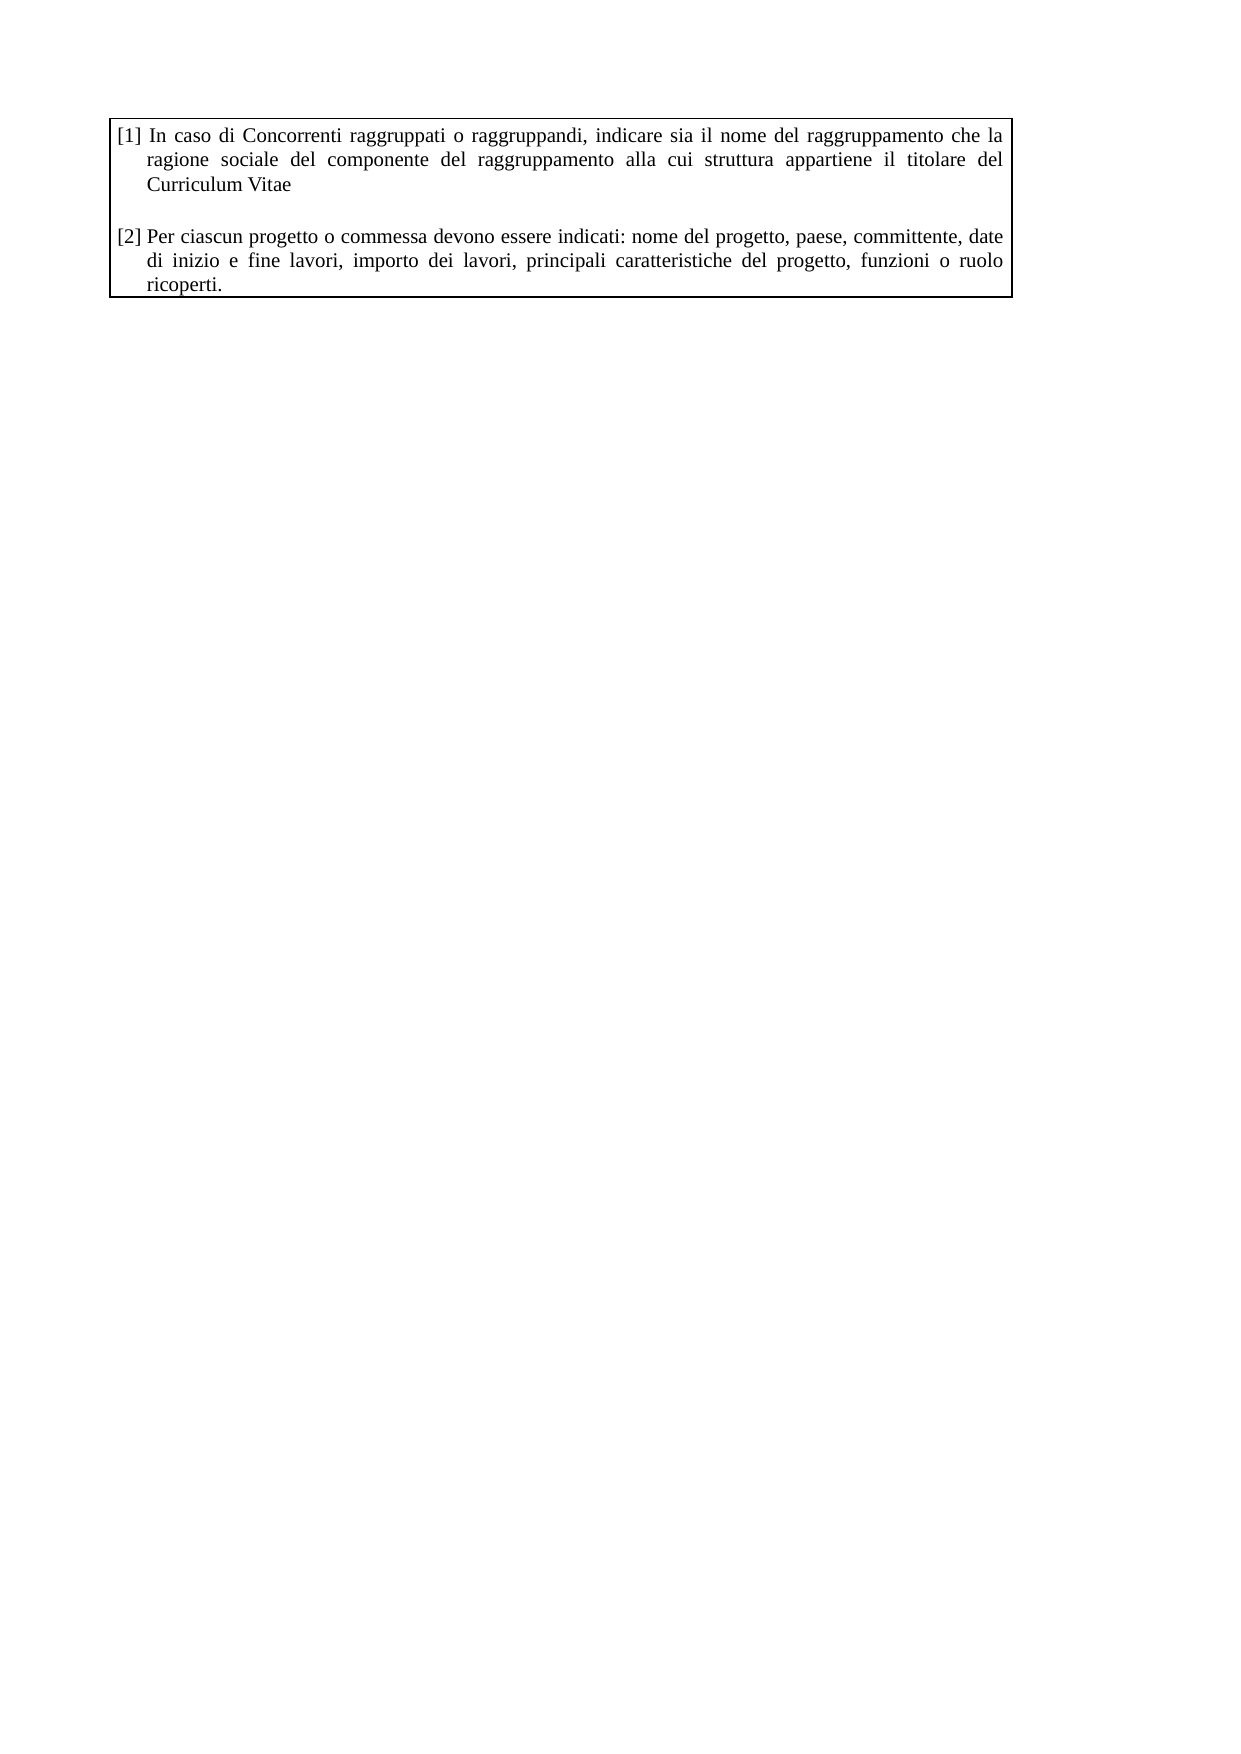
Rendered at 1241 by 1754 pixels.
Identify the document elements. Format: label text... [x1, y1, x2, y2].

table_cell [1] In caso di Concorrenti raggruppati o raggruppandi, indicare sia il nome del raggruppamento che la ragione sociale del componente del raggruppamento alla cui struttura appartiene il titolare del Curriculum Vitae [2] Per ciascun progetto o commessa devono essere indicati: nome del progetto, paese, committente, date di inizio e fine lavori, importo dei lavori, principali caratteristiche del progetto, funzioni o ruolo ricoperti. [111, 119, 1011, 296]
